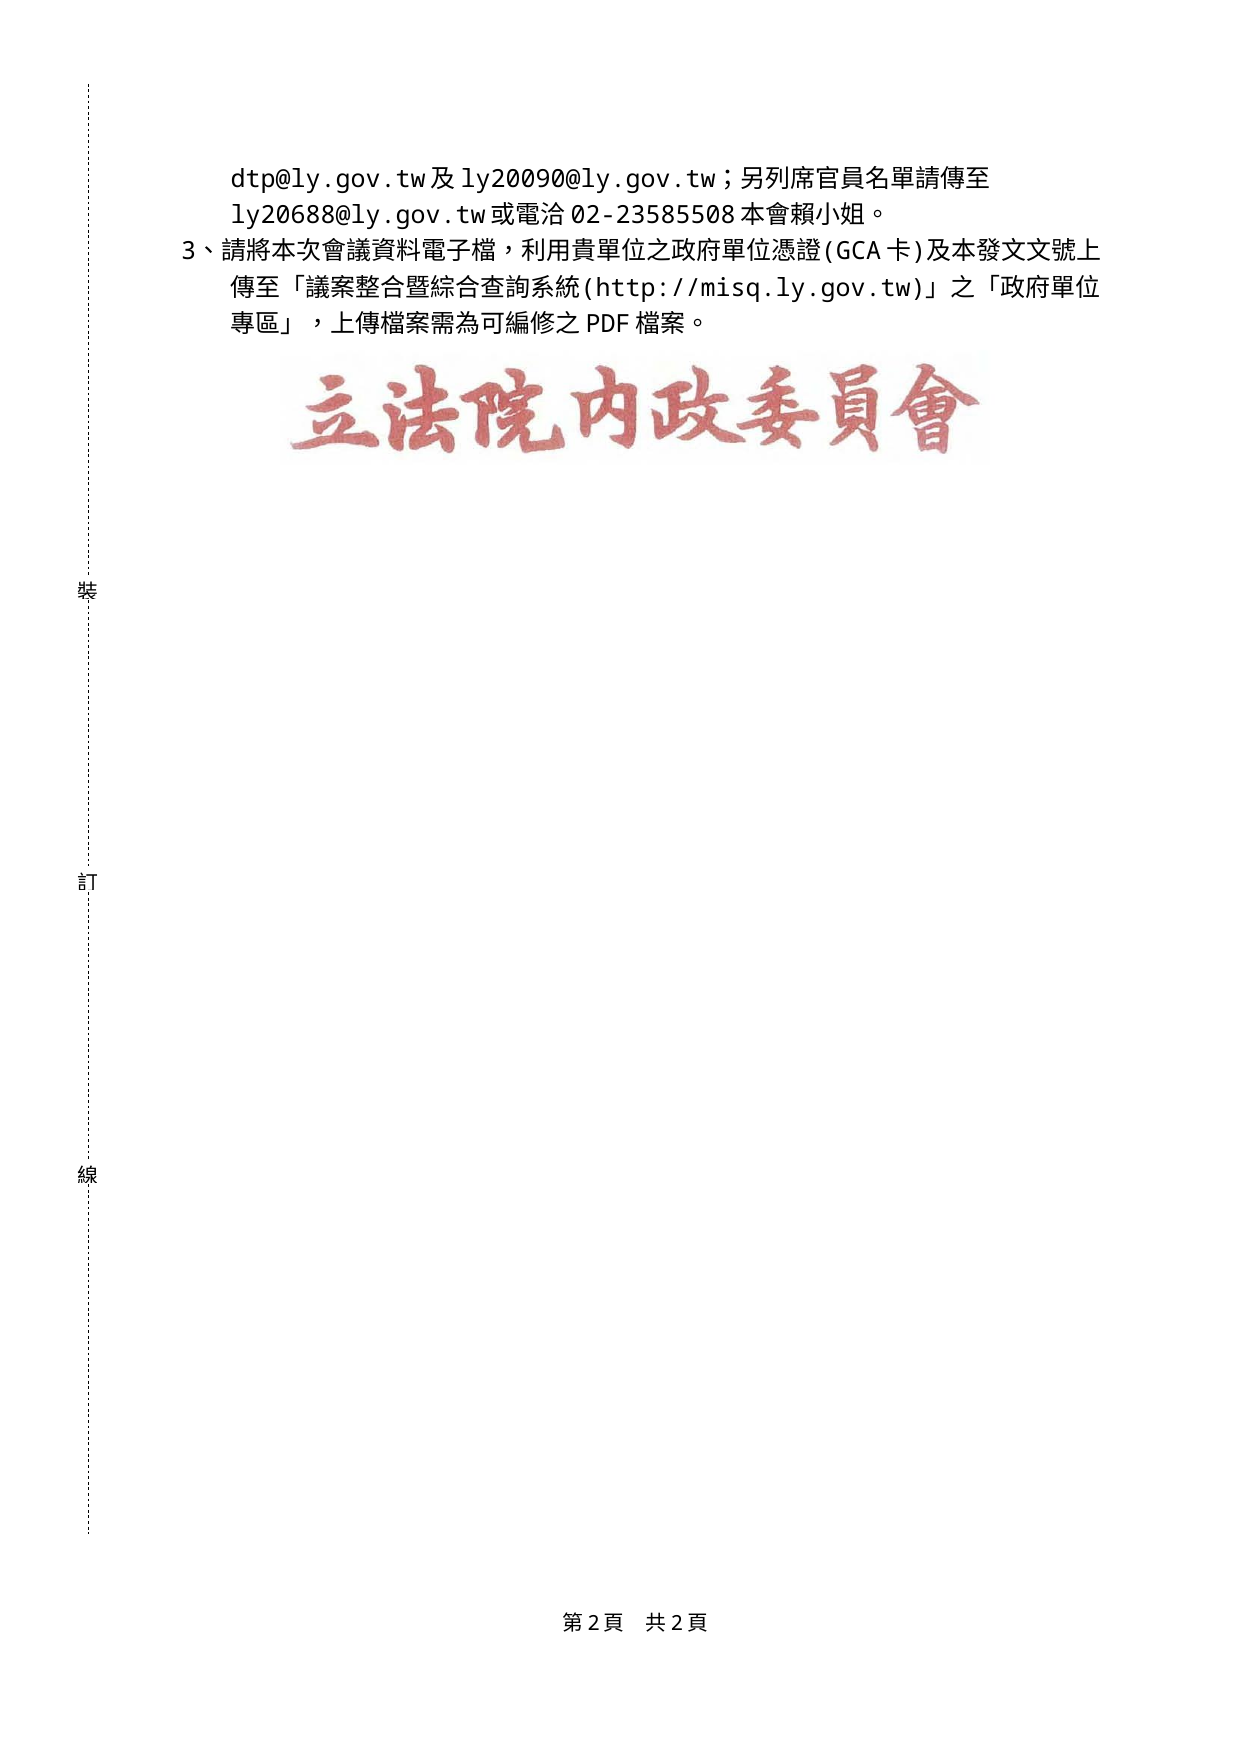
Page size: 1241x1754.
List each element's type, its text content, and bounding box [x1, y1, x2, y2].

list dtp@ly.gov.tw及ly20090@ly.gov.tw；另列席官員名單請傳至ly20688@ly.gov.tw或電洽02-23585508本會賴小姐。 [181, 158, 1122, 231]
list 請將本次會議資料電子檔，利用貴單位之政府單位憑證(GCA卡)及本發文文號上傳至「議案整合暨綜合查詢系統(http://misq.ly.gov.tw)」之「政府單位專區」，上傳檔案需為可編修之PDF檔案。 [181, 231, 1122, 339]
